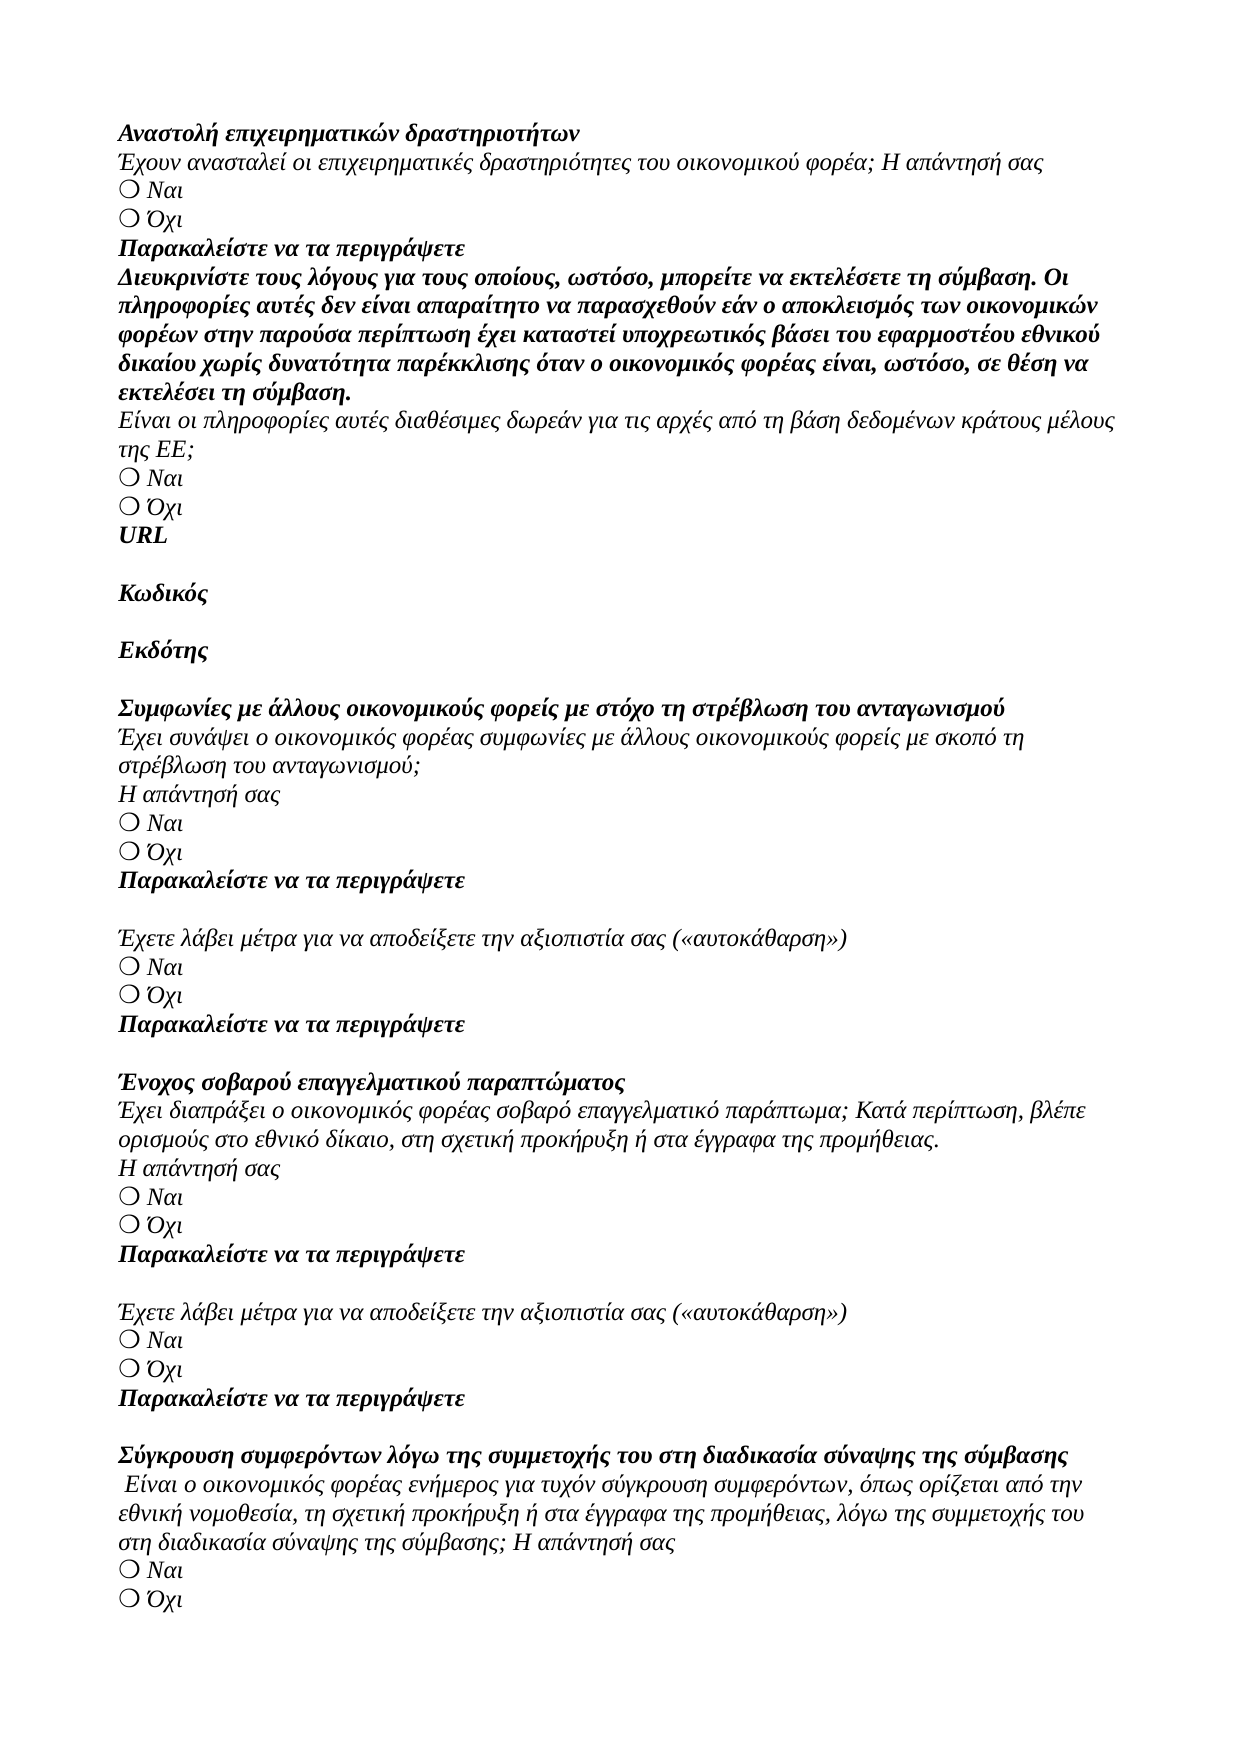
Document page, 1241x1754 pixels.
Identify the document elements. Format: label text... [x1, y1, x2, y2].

text Έχει διαπράξει ο οικονομικός φορέας σοβαρό επαγγελματικό παράπτωμα; Κατά περίπτωση, βλέπε ορισμούς στο εθνικό δίκαιο, στη σχετική προκήρυξη ή στα έγγραφα της προμήθειας. [118, 1096, 1122, 1153]
text Διευκρινίστε τους λόγους για τους οποίους, ωστόσο, μπορείτε να εκτελέσετε τη σύμβαση. Οι πληροφορίες αυτές δεν είναι απαραίτητο να παρασχεθούν εάν ο αποκλεισμός των οικονομικών φορέων στην παρούσα περίπτωση έχει καταστεί υποχρεωτικός βάσει του εφαρμοστέου εθνικού δικαίου χωρίς δυνατότητα παρέκκλισης όταν ο οικονομικός φορέας είναι, ωστόσο, σε θέση να εκτελέσει τη σύμβαση. [118, 262, 1122, 406]
text Η απάντησή σας [118, 779, 1122, 808]
text ❍ Όχι [118, 1211, 1122, 1239]
text Παρακαλείστε να τα περιγράψετε [118, 866, 1122, 894]
text Παρακαλείστε να τα περιγράψετε [118, 233, 1122, 262]
text ❍ Όχι [118, 492, 1122, 521]
text Είναι ο οικονομικός φορέας ενήμερος για τυχόν σύγκρουση συμφερόντων, όπως ορίζεται από την εθνική νομοθεσία, τη σχετική προκήρυξη ή στα έγγραφα της προμήθειας, λόγω της συμμετοχής του στη διαδικασία σύναψης της σύμβασης; Η απάντησή σας [118, 1469, 1122, 1556]
text Έχετε λάβει μέτρα για να αποδείξετε την αξιοπιστία σας («αυτοκάθαρση») [118, 923, 1122, 952]
text Κωδικός [118, 578, 1122, 607]
text Έχουν ανασταλεί οι επιχειρηματικές δραστηριότητες του οικονομικού φορέα; Η απάντησή σας [118, 147, 1122, 176]
text ❍ Ναι [118, 1182, 1122, 1211]
text Είναι οι πληροφορίες αυτές διαθέσιμες δωρεάν για τις αρχές από τη βάση δεδομένων κράτους μέλους της ΕΕ; [118, 406, 1122, 463]
text Ένοχος σοβαρού επαγγελματικού παραπτώματος [118, 1067, 1122, 1096]
text Συμφωνίες με άλλους οικονομικούς φορείς με στόχο τη στρέβλωση του ανταγωνισμού [118, 693, 1122, 722]
text ❍ Όχι [118, 837, 1122, 866]
text URL [118, 521, 1122, 549]
text ❍ Όχι [118, 981, 1122, 1009]
text ❍ Όχι [118, 1584, 1122, 1613]
text ❍ Όχι [118, 1354, 1122, 1383]
text Αναστολή επιχειρηματικών δραστηριοτήτων [118, 118, 1122, 147]
text Έχετε λάβει μέτρα για να αποδείξετε την αξιοπιστία σας («αυτοκάθαρση») [118, 1297, 1122, 1326]
text ❍ Ναι [118, 952, 1122, 981]
text Η απάντησή σας [118, 1153, 1122, 1182]
text ❍ Ναι [118, 1326, 1122, 1354]
text Παρακαλείστε να τα περιγράψετε [118, 1009, 1122, 1038]
text Παρακαλείστε να τα περιγράψετε [118, 1383, 1122, 1412]
text ❍ Ναι [118, 808, 1122, 837]
text Παρακαλείστε να τα περιγράψετε [118, 1239, 1122, 1268]
text ❍ Ναι [118, 1556, 1122, 1584]
text Σύγκρουση συμφερόντων λόγω της συμμετοχής του στη διαδικασία σύναψης της σύμβασης [118, 1441, 1122, 1469]
text ❍ Όχι [118, 204, 1122, 233]
text Έχει συνάψει ο οικονομικός φορέας συμφωνίες με άλλους οικονομικούς φορείς με σκοπό τη στρέβλωση του ανταγωνισμού; [118, 722, 1122, 779]
text ❍ Ναι [118, 176, 1122, 204]
text ❍ Ναι [118, 463, 1122, 492]
text Εκδότης [118, 636, 1122, 664]
